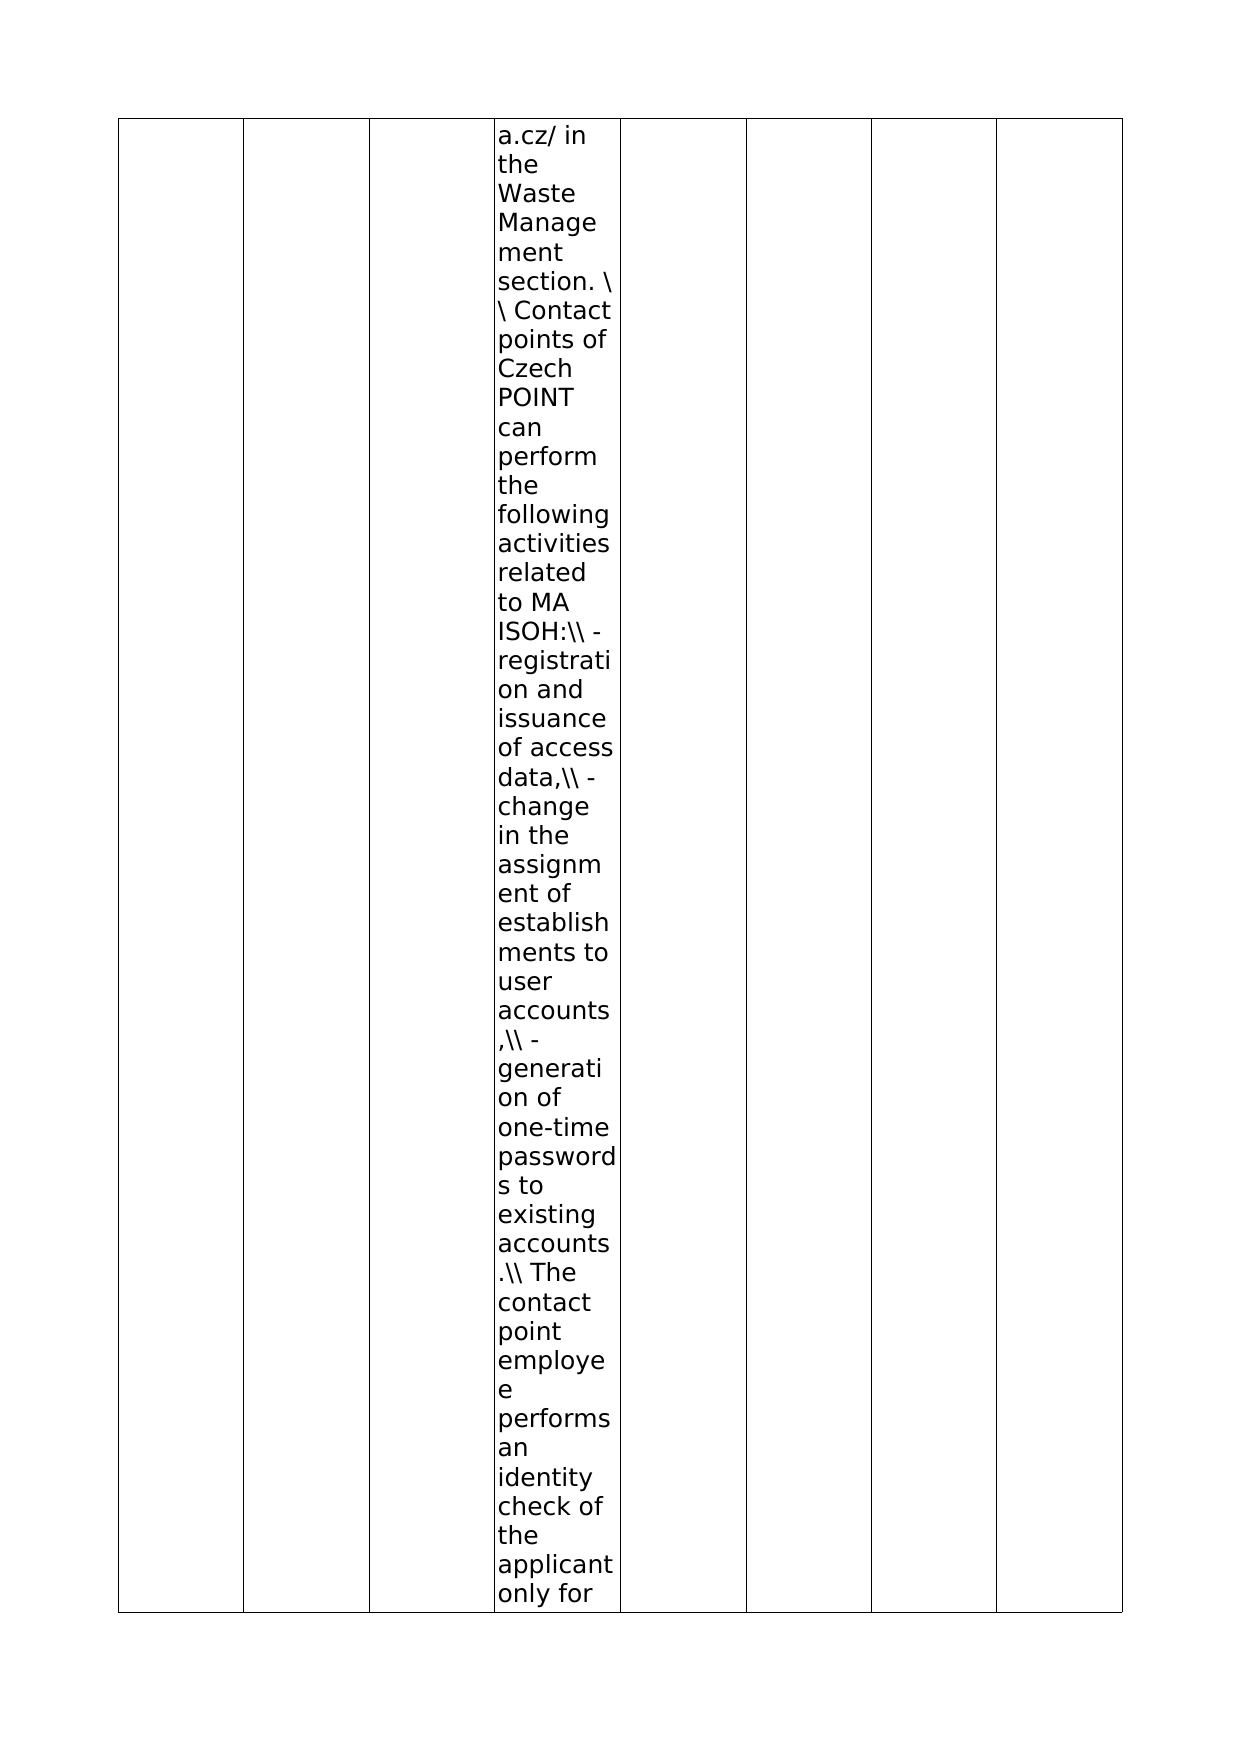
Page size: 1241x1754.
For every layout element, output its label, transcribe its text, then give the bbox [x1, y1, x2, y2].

table_cell [370, 119, 494, 1612]
table_cell a.cz/ in the Waste Management section. \\ Contact points of Czech POINT can perform the following activities related to MA ISOH:\\ - registration and issuance of access data,\\ - change in the assignment of establishments to user accounts,\\ - generation of one-time passwords to existing accounts.\\ The contact point employee performs an identity check of the applicant only for [495, 119, 620, 1612]
table_cell [997, 119, 1122, 1612]
table_cell [119, 119, 243, 1612]
table_cell [244, 119, 369, 1612]
table_cell [747, 119, 871, 1612]
table_cell [621, 119, 746, 1612]
table_cell [872, 119, 996, 1612]
